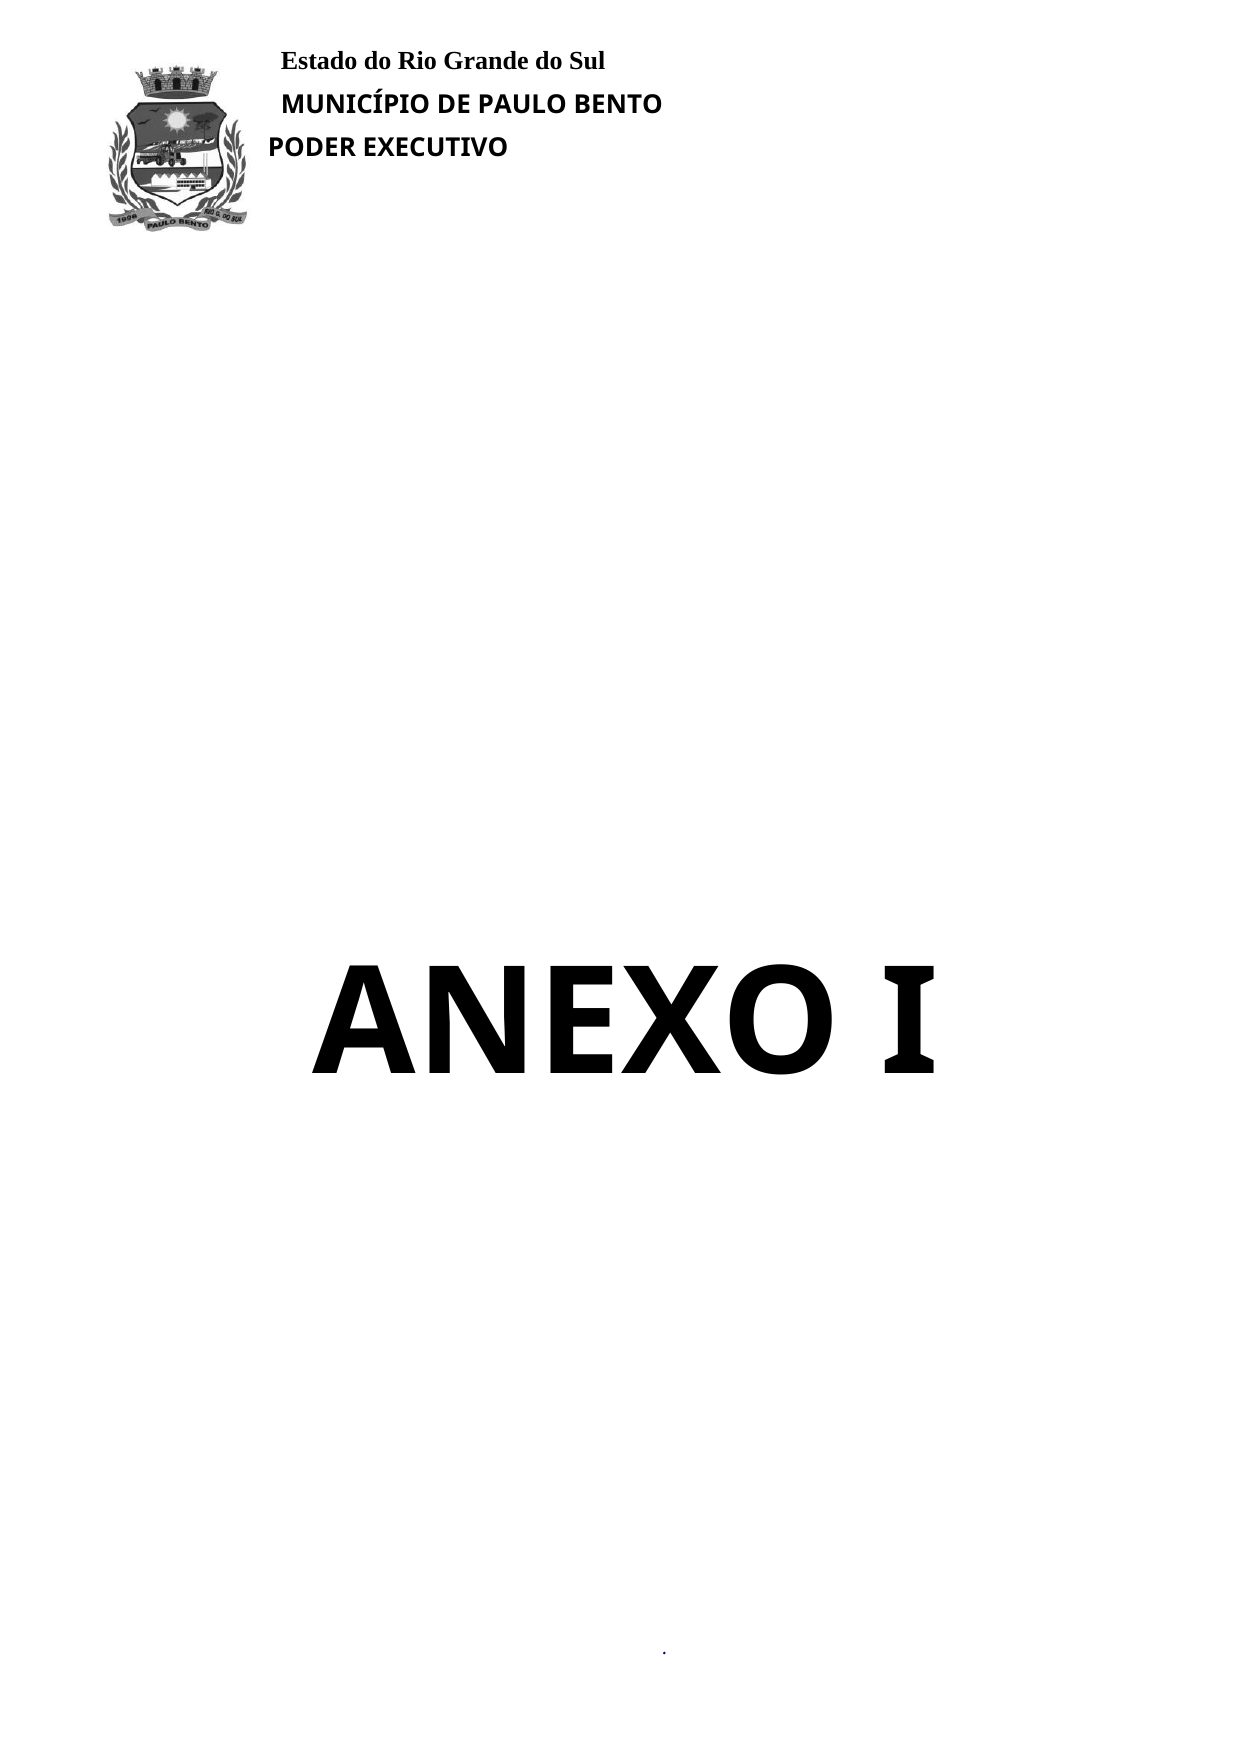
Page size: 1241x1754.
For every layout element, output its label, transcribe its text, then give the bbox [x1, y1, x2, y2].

subtitle ANEXO I [312, 913, 1019, 1118]
